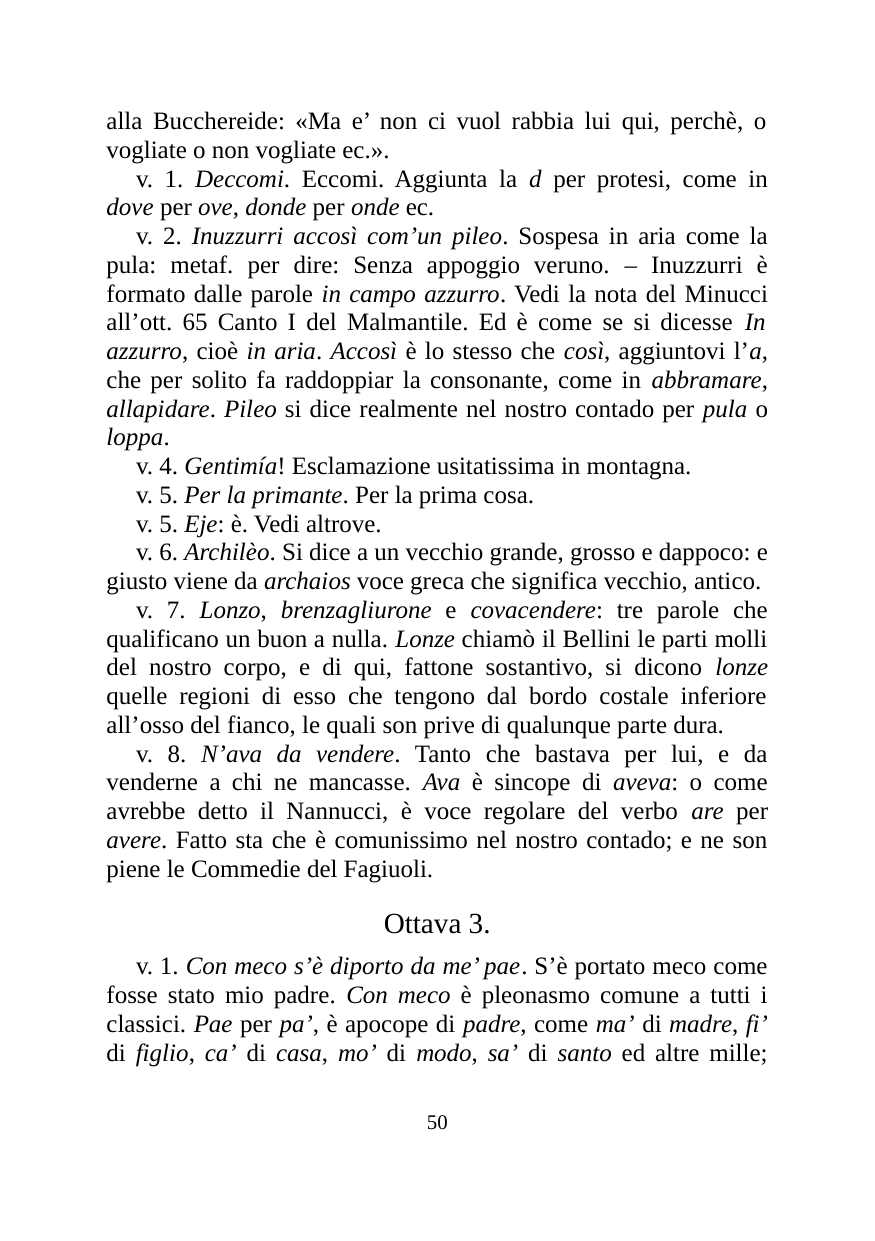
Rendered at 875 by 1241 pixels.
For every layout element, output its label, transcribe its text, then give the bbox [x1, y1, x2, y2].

text v. 5. Eje: è. Vedi altrove. [106, 509, 768, 537]
text v. 6. Archilèo. Si dice a un vecchio grande, grosso e dappoco: e giusto viene da archaios voce greca che significa vecchio, antico. [106, 537, 768, 595]
text v. 8. N’ava da vendere. Tanto che bastava per lui, e da venderne a chi ne mancasse. Ava è sincope di aveva: o come avrebbe detto il Nannucci, è voce regolare del verbo are per avere. Fatto sta che è comunissimo nel nostro contado; e ne son piene le Commedie del Fagiuoli. [106, 739, 768, 882]
text v. 4. Gentimía! Esclamazione usitatissima in montagna. [106, 451, 768, 480]
text v. 1. Deccomi. Eccomi. Aggiunta la d per protesi, come in dove per ove, donde per onde ec. [106, 164, 768, 221]
text v. 1. Con meco s’è diporto da me’ pae. S’è portato meco come fosse stato mio padre. Con meco è pleonasmo comune a tutti i classici. Pae per pa’, è apocope di padre, come ma’ di madre, fi’ di figlio, ca’ di casa, mo’ di modo, sa’ di santo ed altre mille; [106, 951, 768, 1066]
text v. 2. Inuzzurri accosì com’un pileo. Sospesa in aria come la pula: metaf. per dire: Senza appoggio veruno. – Inuzzurri è formato dalle parole in campo azzurro. Vedi la nota del Minucci all’ott. 65 Canto I del Malmantile. Ed è come se si dicesse In azzurro, cioè in aria. Accosì è lo stesso che così, aggiuntovi l’a, che per solito fa raddoppiar la consonante, come in abbramare, allapidare. Pileo si dice realmente nel nostro contado per pula o loppa. [106, 221, 768, 451]
text v. 7. Lonzo, brenzagliurone e covacendere: tre parole che qualificano un buon a nulla. Lonze chiamò il Bellini le parti molli del nostro corpo, e di qui, fattone sostantivo, si dicono lonze quelle regioni di esso che tengono dal bordo costale inferiore all’osso del fianco, le quali son prive di qualunque parte dura. [106, 595, 768, 739]
text v. 5. Per la primante. Per la prima cosa. [106, 480, 768, 509]
subtitle Ottava 3. [106, 906, 768, 940]
text alla Bucchereide: «Ma e’ non ci vuol rabbia lui qui, perchè, o vogliate o non vogliate ec.». [106, 106, 768, 164]
